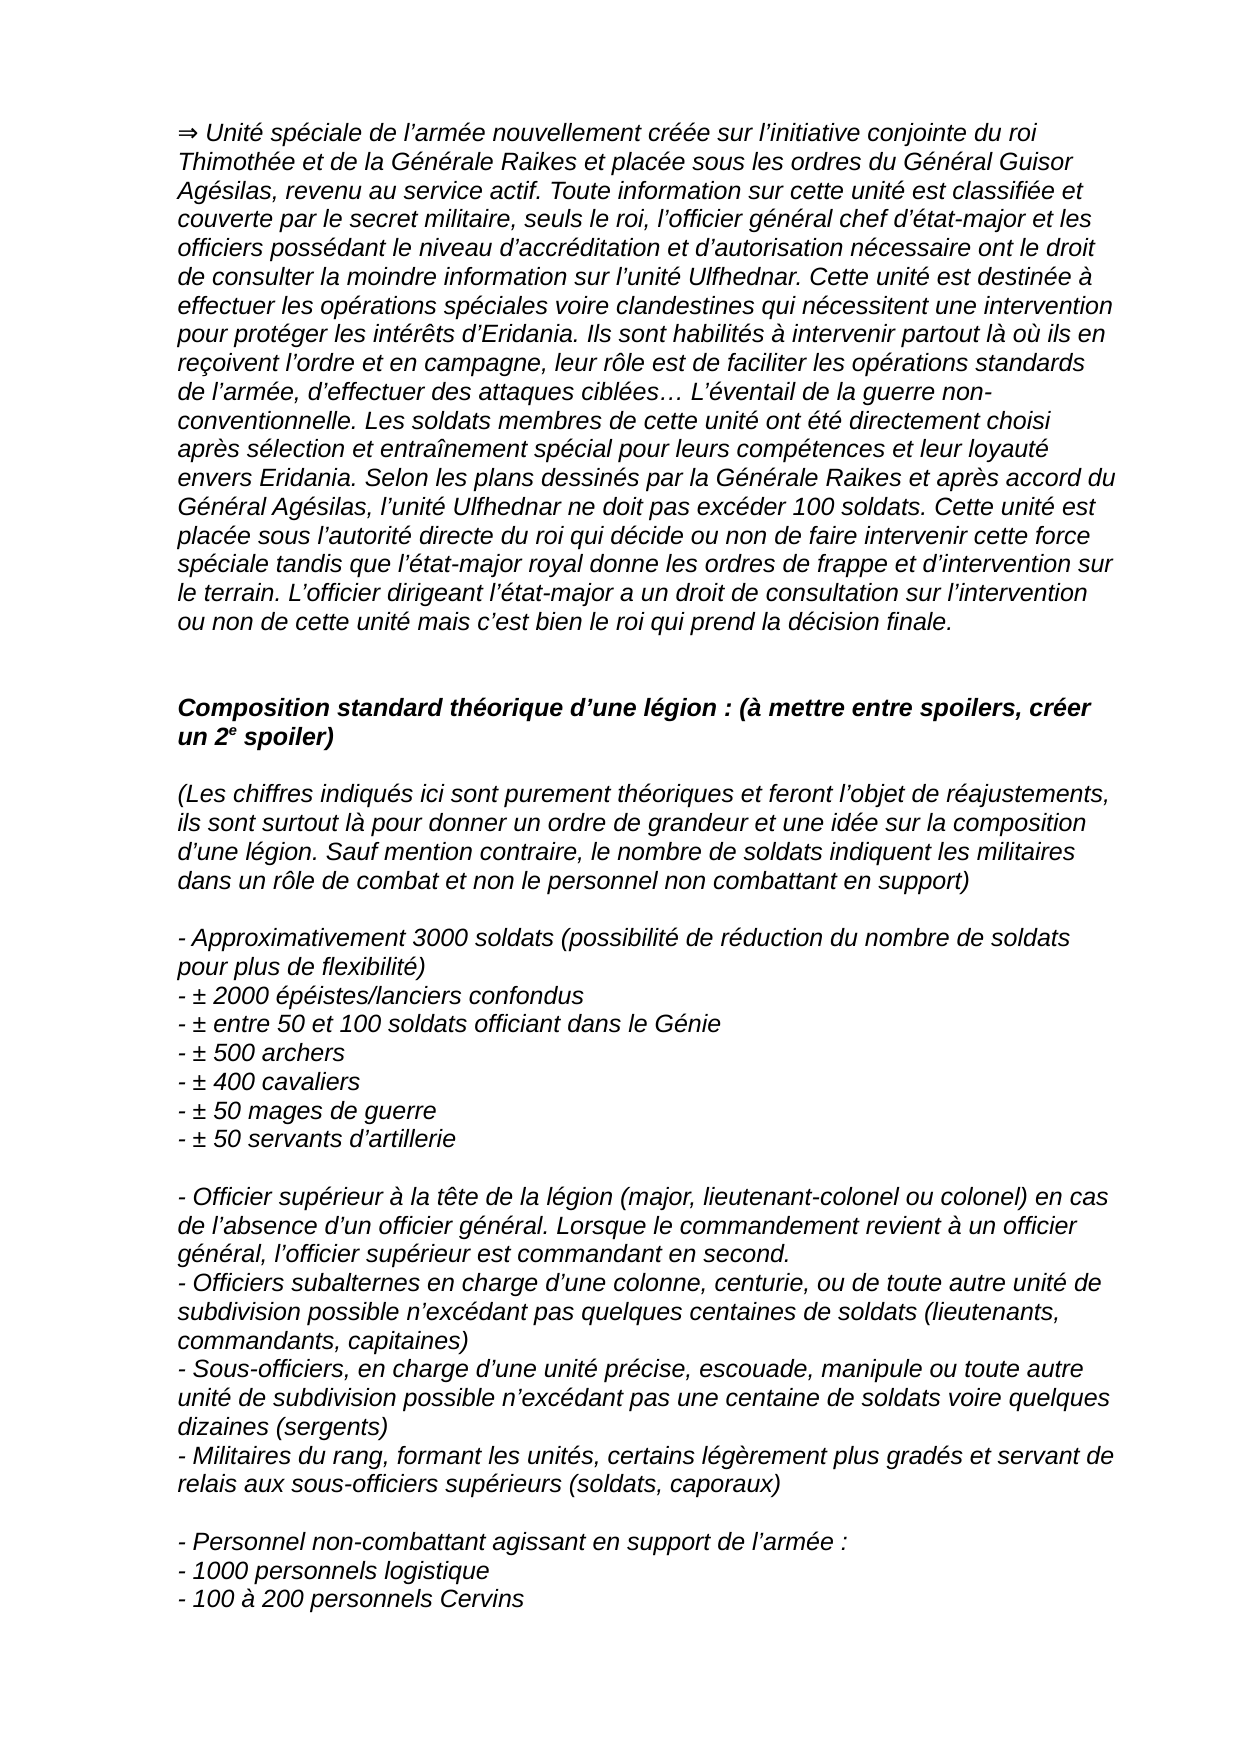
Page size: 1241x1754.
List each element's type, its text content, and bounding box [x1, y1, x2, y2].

list ⇒ Unité spéciale de l’armée nouvellement créée sur l’initiative conjointe du roi Thimothée et de la Générale Raikes et placée sous les ordres du Général Guisor Agésilas, revenu au service actif. Toute information sur cette unité est classifiée et couverte par le secret militaire, seuls le roi, l’officier général chef d’état-major et les officiers possédant le niveau d’accréditation et d’autorisation nécessaire ont le droit de consulter la moindre information sur l’unité Ulfhednar. Cette unité est destinée à effectuer les opérations spéciales voire clandestines qui nécessitent une intervention pour protéger les intérêts d’Eridania. Ils sont habilités à intervenir partout là où ils en reçoivent l’ordre et en campagne, leur rôle est de faciliter les opérations standards de l’armée, d’effectuer des attaques ciblées… L’éventail de la guerre non-conventionnelle. Les soldats membres de cette unité ont été directement choisi après sélection et entraînement spécial pour leurs compétences et leur loyauté envers Eridania. Selon les plans dessinés par la Générale Raikes et après accord du Général Agésilas, l’unité Ulfhednar ne doit pas excéder 100 soldats. Cette unité est placée sous l’autorité directe du roi qui décide ou non de faire intervenir cette force spéciale tandis que l’état-major royal donne les ordres de frappe et d’intervention sur le terrain. L’officier dirigeant l’état-major a un droit de consultation sur l’intervention ou non de cette unité mais c’est bien le roi qui prend la décision finale. Composition standard théorique d’une légion : (à mettre entre spoilers, créer un 2e spoiler) (Les chiffres indiqués ici sont purement théoriques et feront l’objet de réajustements, ils sont surtout là pour donner un ordre de grandeur et une idée sur la composition d’une légion. Sauf mention contraire, le nombre de soldats indiquent les militaires dans un rôle de combat et non le personnel non combattant en support) - Approximativement 3000 soldats (possibilité de réduction du nombre de soldats pour plus de flexibilité) - ± 2000 épéistes/lanciers confondus - ± entre 50 et 100 soldats officiant dans le Génie - ± 500 archers - ± 400 cavaliers - ± 50 mages de guerre - ± 50 servants d’artillerie - Officier supérieur à la tête de la légion (major, lieutenant-colonel ou colonel) en cas de l’absence d’un officier général. Lorsque le commandement revient à un officier général, l’officier supérieur est commandant en second. - Officiers subalternes en charge d’une colonne, centurie, ou de toute autre unité de subdivision possible n’excédant pas quelques centaines de soldats (lieutenants, commandants, capitaines) - Sous-officiers, en charge d’une unité précise, escouade, manipule ou toute autre unité de subdivision possible n’excédant pas une centaine de soldats voire quelques dizaines (sergents) - Militaires du rang, formant les unités, certains légèrement plus gradés et servant de relais aux sous-officiers supérieurs (soldats, caporaux) - Personnel non-combattant agissant en support de l’armée : - 1000 personnels logistique - 100 à 200 personnels Cervins [177, 118, 1122, 1613]
